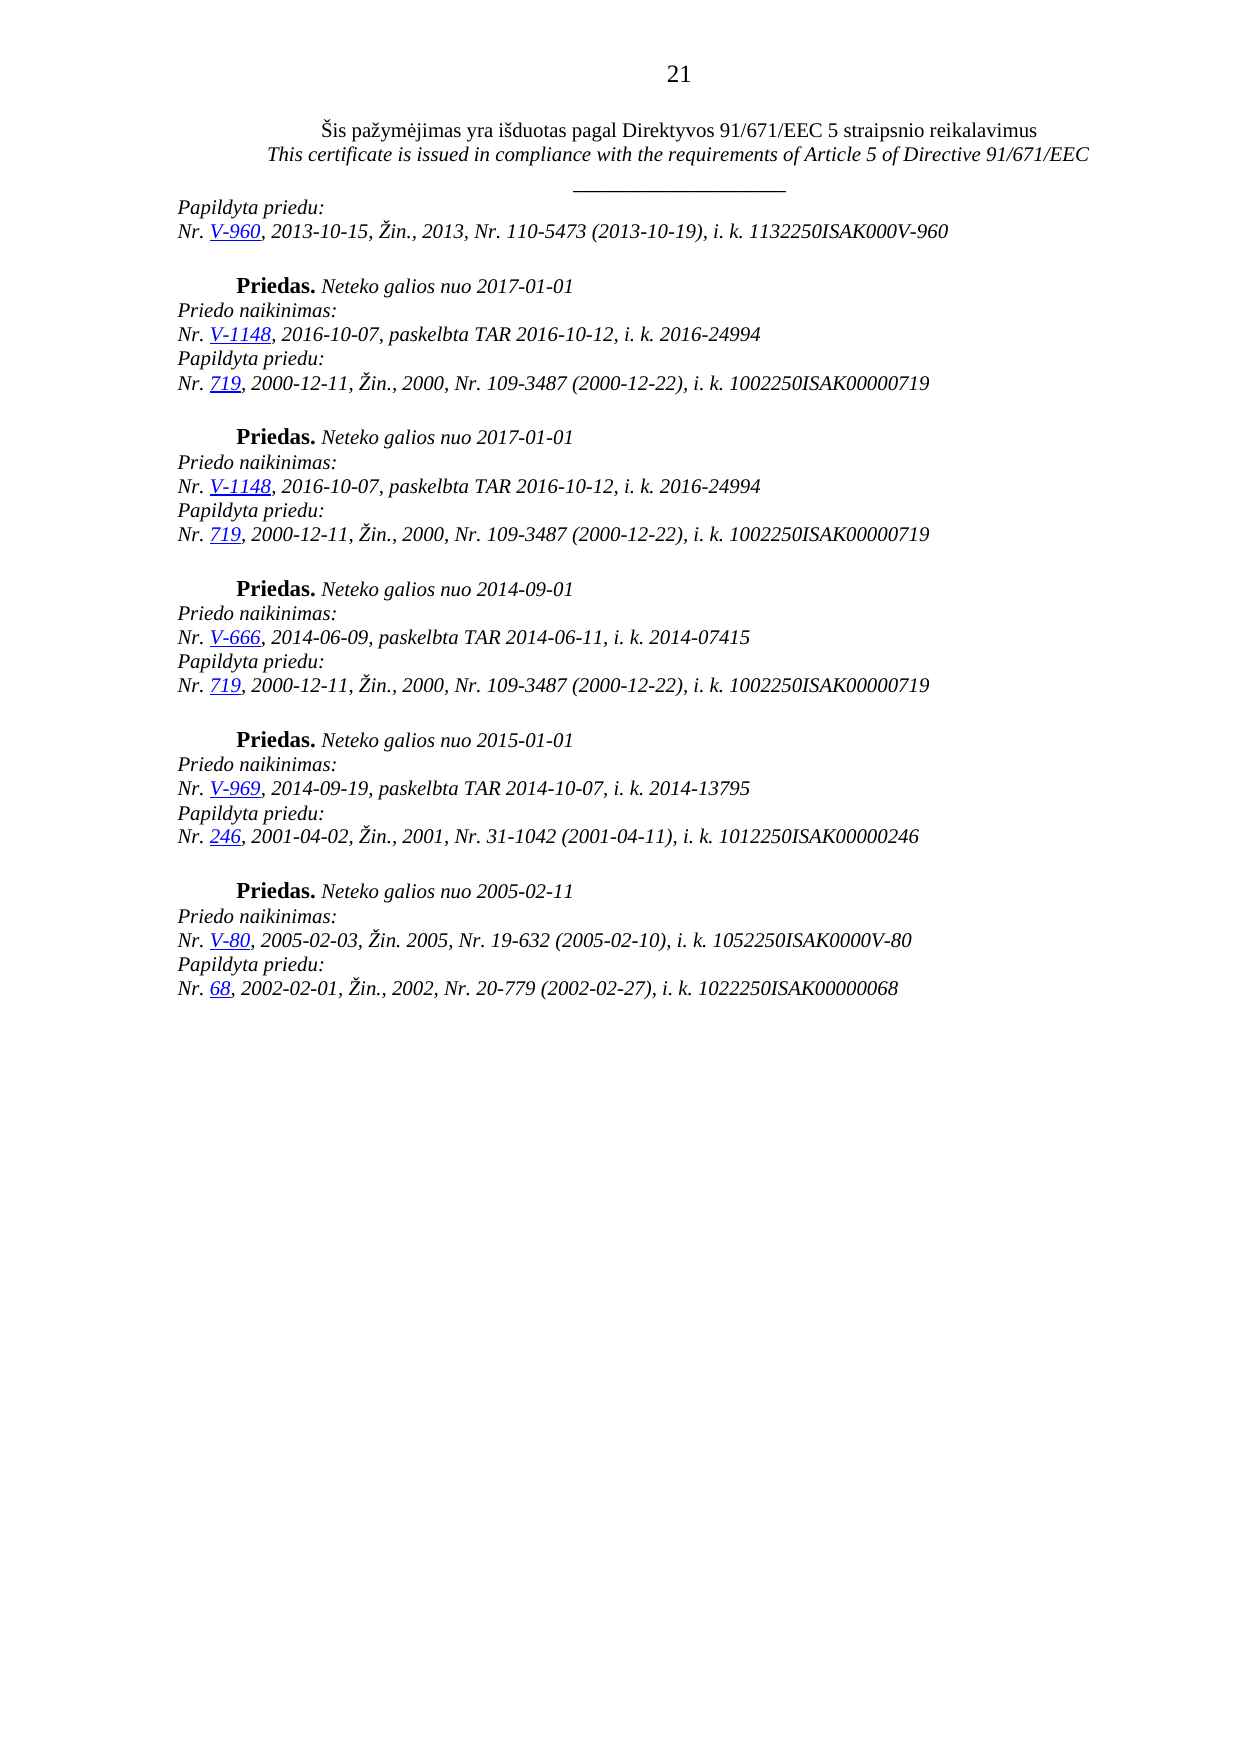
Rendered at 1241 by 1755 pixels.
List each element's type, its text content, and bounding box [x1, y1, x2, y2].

text Priedo naikinimas: [177, 601, 1181, 625]
text Nr. V-1148, 2016-10-07, paskelbta TAR 2016-10-12, i. k. 2016-24994 [177, 322, 1181, 346]
text Priedo naikinimas: [177, 449, 1181, 474]
text _________________ [177, 166, 1181, 195]
text Nr. V-960, 2013-10-15, Žin., 2013, Nr. 110-5473 (2013-10-19), i. k. 1132250ISAK000V-960 [177, 219, 1181, 243]
text Nr. 246, 2001-04-02, Žin., 2001, Nr. 31-1042 (2001-04-11), i. k. 1012250ISAK00000246 [177, 824, 1181, 848]
text Papildyta priedu: [177, 649, 1181, 673]
text Papildyta priedu: [177, 195, 1181, 219]
text Nr. 719, 2000-12-11, Žin., 2000, Nr. 109-3487 (2000-12-22), i. k. 1002250ISAK00000719 [177, 673, 1181, 697]
text Priedas. Neteko galios nuo 2017-01-01 [177, 423, 1181, 449]
text Nr. V-80, 2005-02-03, Žin. 2005, Nr. 19-632 (2005-02-10), i. k. 1052250ISAK0000V-80 [177, 928, 1181, 952]
text Nr. V-666, 2014-06-09, paskelbta TAR 2014-06-11, i. k. 2014-07415 [177, 625, 1181, 649]
text Papildyta priedu: [177, 346, 1181, 370]
text Priedas. Neteko galios nuo 2005-02-11 [177, 877, 1181, 904]
text This certificate is issued in compliance with the requirements of Article 5 of Directive 91/671/EEC [177, 142, 1181, 166]
text Nr. V-1148, 2016-10-07, paskelbta TAR 2016-10-12, i. k. 2016-24994 [177, 474, 1181, 498]
text Šis pažymėjimas yra išduotas pagal Direktyvos 91/671/EEC 5 straipsnio reikalavimus [177, 118, 1181, 142]
text Papildyta priedu: [177, 498, 1181, 522]
text Papildyta priedu: [177, 952, 1181, 976]
text Priedas. Neteko galios nuo 2014-09-01 [177, 574, 1181, 601]
text Priedas. Neteko galios nuo 2015-01-01 [177, 726, 1181, 752]
text Nr. 68, 2002-02-01, Žin., 2002, Nr. 20-779 (2002-02-27), i. k. 1022250ISAK00000068 [177, 976, 1181, 1000]
text Priedo naikinimas: [177, 752, 1181, 776]
text Priedas. Neteko galios nuo 2017-01-01 [177, 272, 1181, 298]
text Priedo naikinimas: [177, 298, 1181, 322]
text Nr. 719, 2000-12-11, Žin., 2000, Nr. 109-3487 (2000-12-22), i. k. 1002250ISAK00000719 [177, 522, 1181, 546]
text Nr. 719, 2000-12-11, Žin., 2000, Nr. 109-3487 (2000-12-22), i. k. 1002250ISAK00000719 [177, 370, 1181, 394]
text Priedo naikinimas: [177, 904, 1181, 928]
text Papildyta priedu: [177, 800, 1181, 824]
text Nr. V-969, 2014-09-19, paskelbta TAR 2014-10-07, i. k. 2014-13795 [177, 776, 1181, 800]
